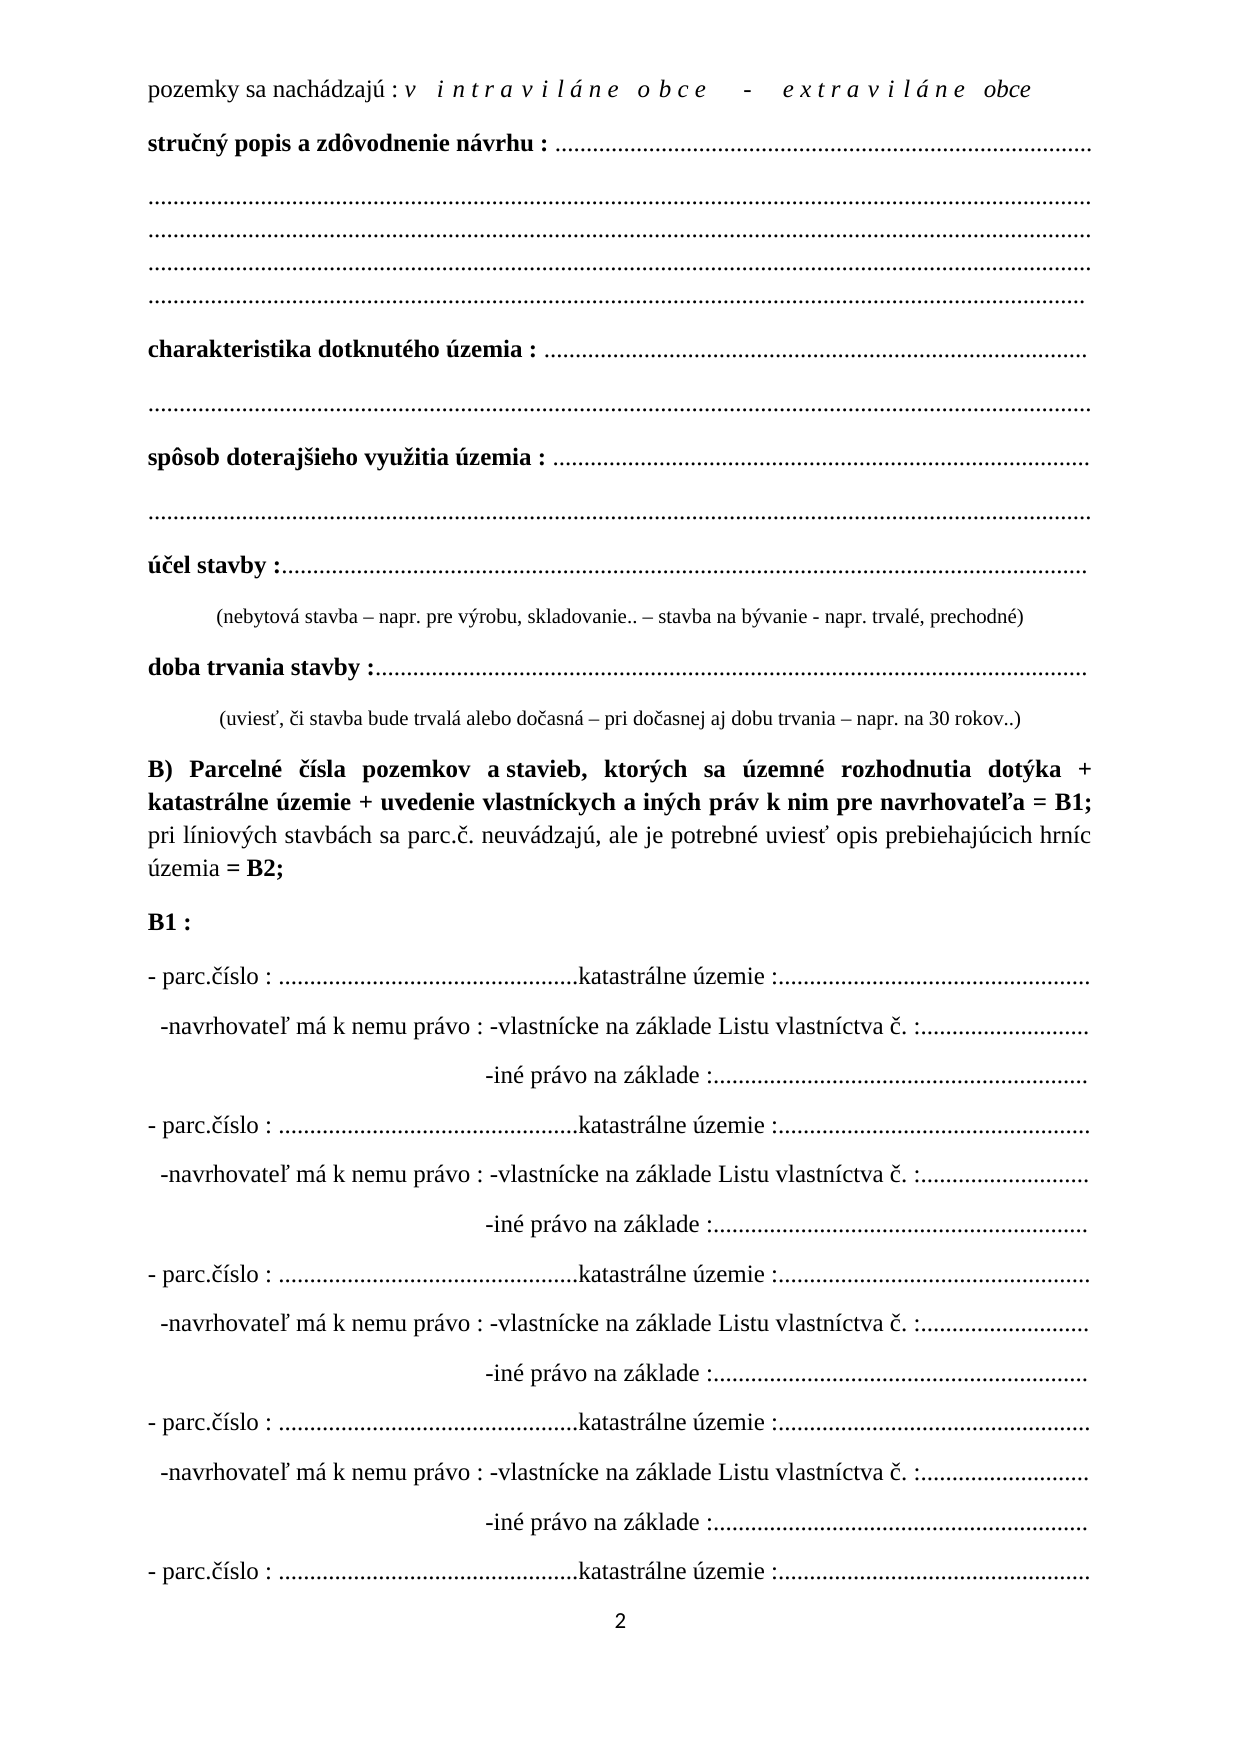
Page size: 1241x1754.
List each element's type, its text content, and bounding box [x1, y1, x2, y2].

text -navrhovateľ má k nemu právo : -vlastnícke na základe Listu vlastníctva č. :........................... [148, 1011, 1093, 1039]
text spôsob doterajšieho využitia územia : ...................................................................................... [148, 442, 1093, 471]
text pozemky sa nachádzajú : v i n t r a v i l á n e o b c e - e x t r a v i l á n e obce [148, 74, 1093, 102]
text (nebytová stavba – napr. pre výrobu, skladovanie.. – stavba na bývanie - napr. trvalé, prechodné) [148, 604, 1093, 628]
text B1 : [148, 907, 1093, 936]
text -navrhovateľ má k nemu právo : -vlastnícke na základe Listu vlastníctva č. :........................... [148, 1457, 1093, 1486]
text (uviesť, či stavba bude trvalá alebo dočasná – pri dočasnej aj dobu trvania – napr. na 30 rokov..) [148, 706, 1093, 730]
text charakteristika dotknutého územia : ....................................................................................... [148, 334, 1093, 363]
text -navrhovateľ má k nemu právo : -vlastnícke na základe Listu vlastníctva č. :........................... [148, 1308, 1093, 1337]
text stručný popis a zdôvodnenie návrhu : ...................................................................................... [148, 128, 1093, 156]
text ....................................................................................................................................................... [148, 496, 1093, 525]
text - parc.číslo : ................................................katastrálne územie :.................................................. [148, 961, 1093, 990]
text -iné právo na základe :............................................................ [148, 1060, 1093, 1089]
text - parc.číslo : ................................................katastrálne územie :.................................................. [148, 1259, 1093, 1287]
text - parc.číslo : ................................................katastrálne územie :.................................................. [148, 1407, 1093, 1436]
text - parc.číslo : ................................................katastrálne územie :.................................................. [148, 1110, 1093, 1139]
text -iné právo na základe :............................................................ [148, 1209, 1093, 1238]
text - parc.číslo : ................................................katastrálne územie :.................................................. [148, 1556, 1093, 1585]
text ........................................................................................................................................................................................................................................................................................................................................................................................................................................................................................................................................................................................................................... [148, 181, 1093, 309]
text -iné právo na základe :............................................................ [148, 1507, 1093, 1535]
text -iné právo na základe :............................................................ [148, 1358, 1093, 1387]
text ....................................................................................................................................................... [148, 388, 1093, 417]
text účel stavby :................................................................................................................................. [148, 550, 1093, 578]
text B) Parcelné čísla pozemkov a stavieb, ktorých sa územné rozhodnutia dotýka + katastrálne územie + uvedenie vlastníckych a iných práv k nim pre navrhovateľa = B1; pri líniových stavbách sa parc.č. neuvádzajú, ale je potrebné uviesť opis prebiehajúcich hrníc územia = B2; [148, 754, 1093, 882]
text doba trvania stavby :.................................................................................................................. [148, 652, 1093, 681]
text -navrhovateľ má k nemu právo : -vlastnícke na základe Listu vlastníctva č. :........................... [148, 1159, 1093, 1188]
